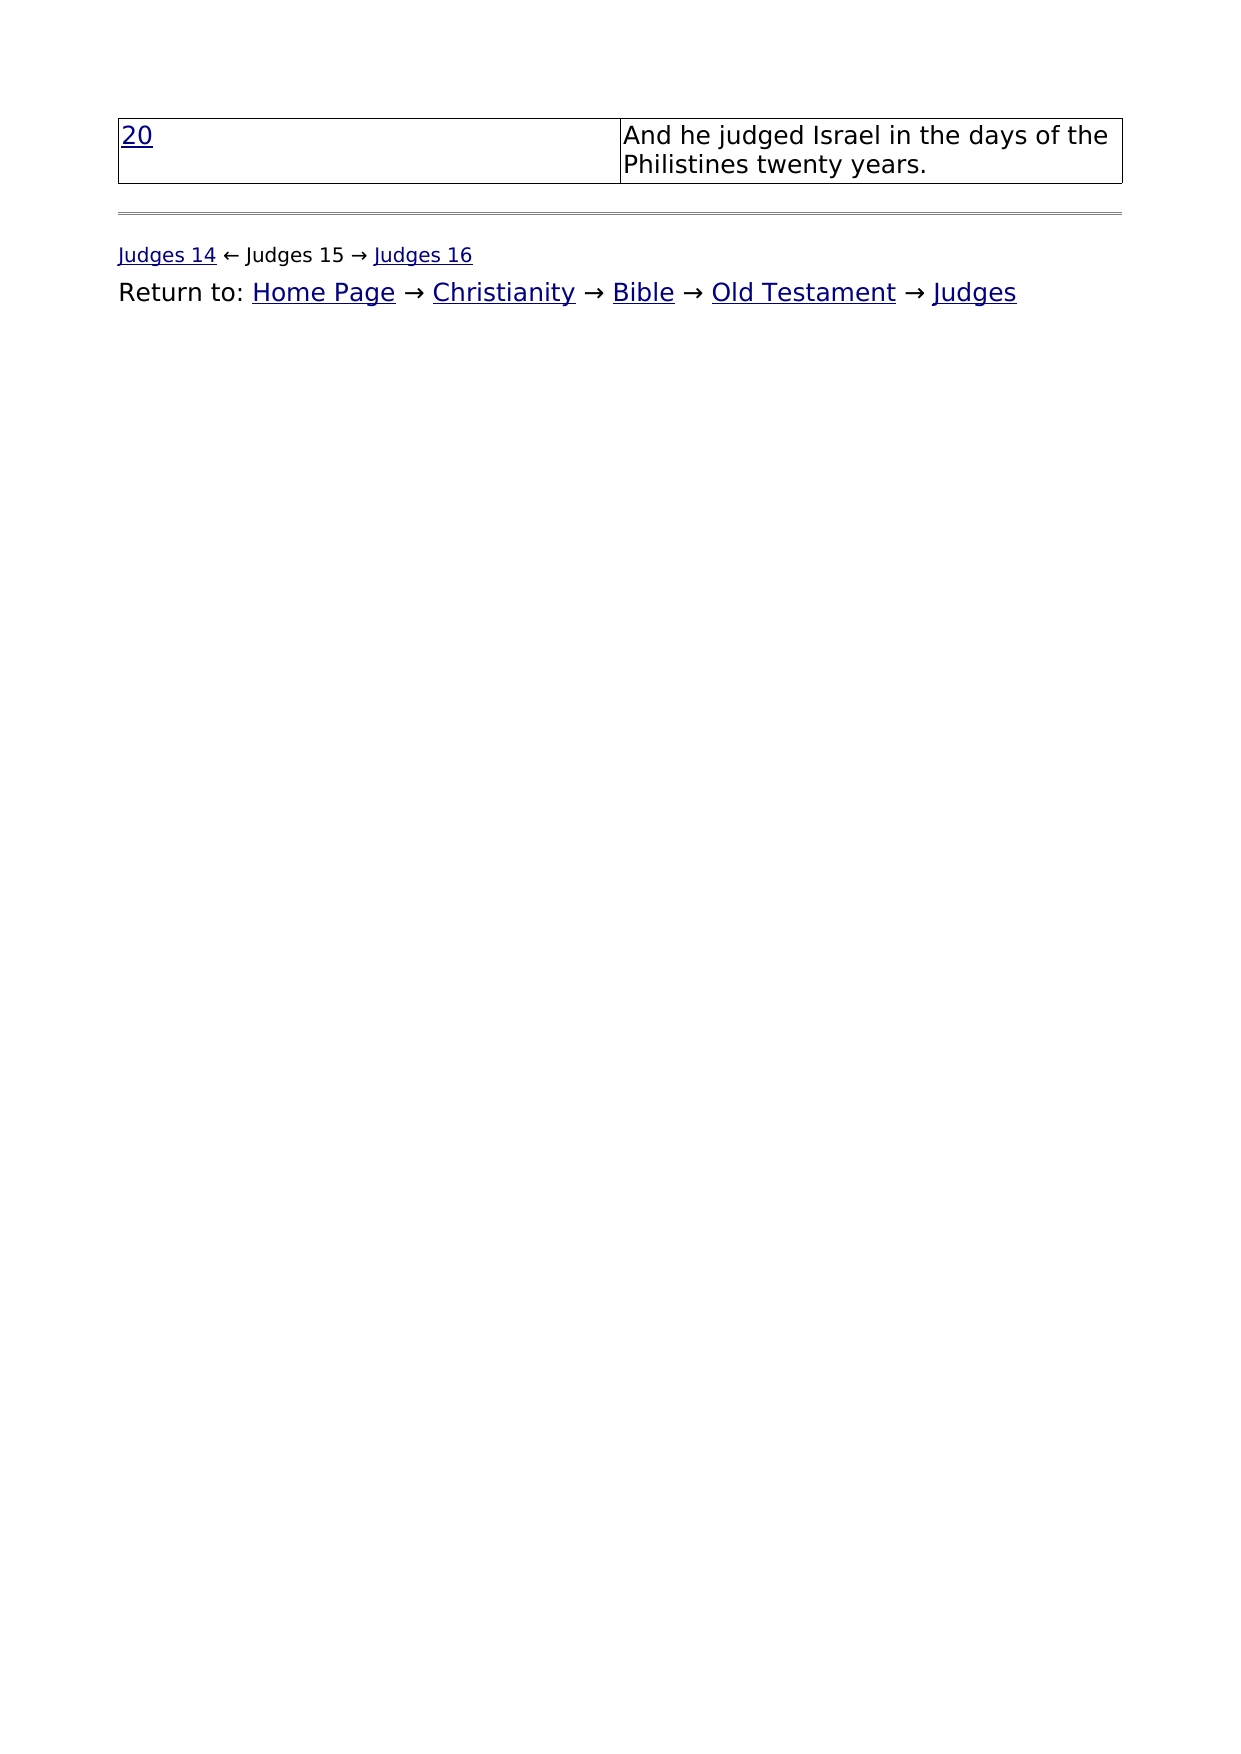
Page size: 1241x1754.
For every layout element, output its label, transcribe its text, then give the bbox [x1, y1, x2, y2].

table_cell 20 [119, 119, 620, 182]
text Return to: Home Page → Christianity → Bible → Old Testament → Judges [118, 278, 1122, 307]
table_cell And he judged Israel in the days of the Philistines twenty years. [621, 119, 1122, 182]
text Judges 14 ← Judges 15 → Judges 16 [118, 244, 1122, 278]
